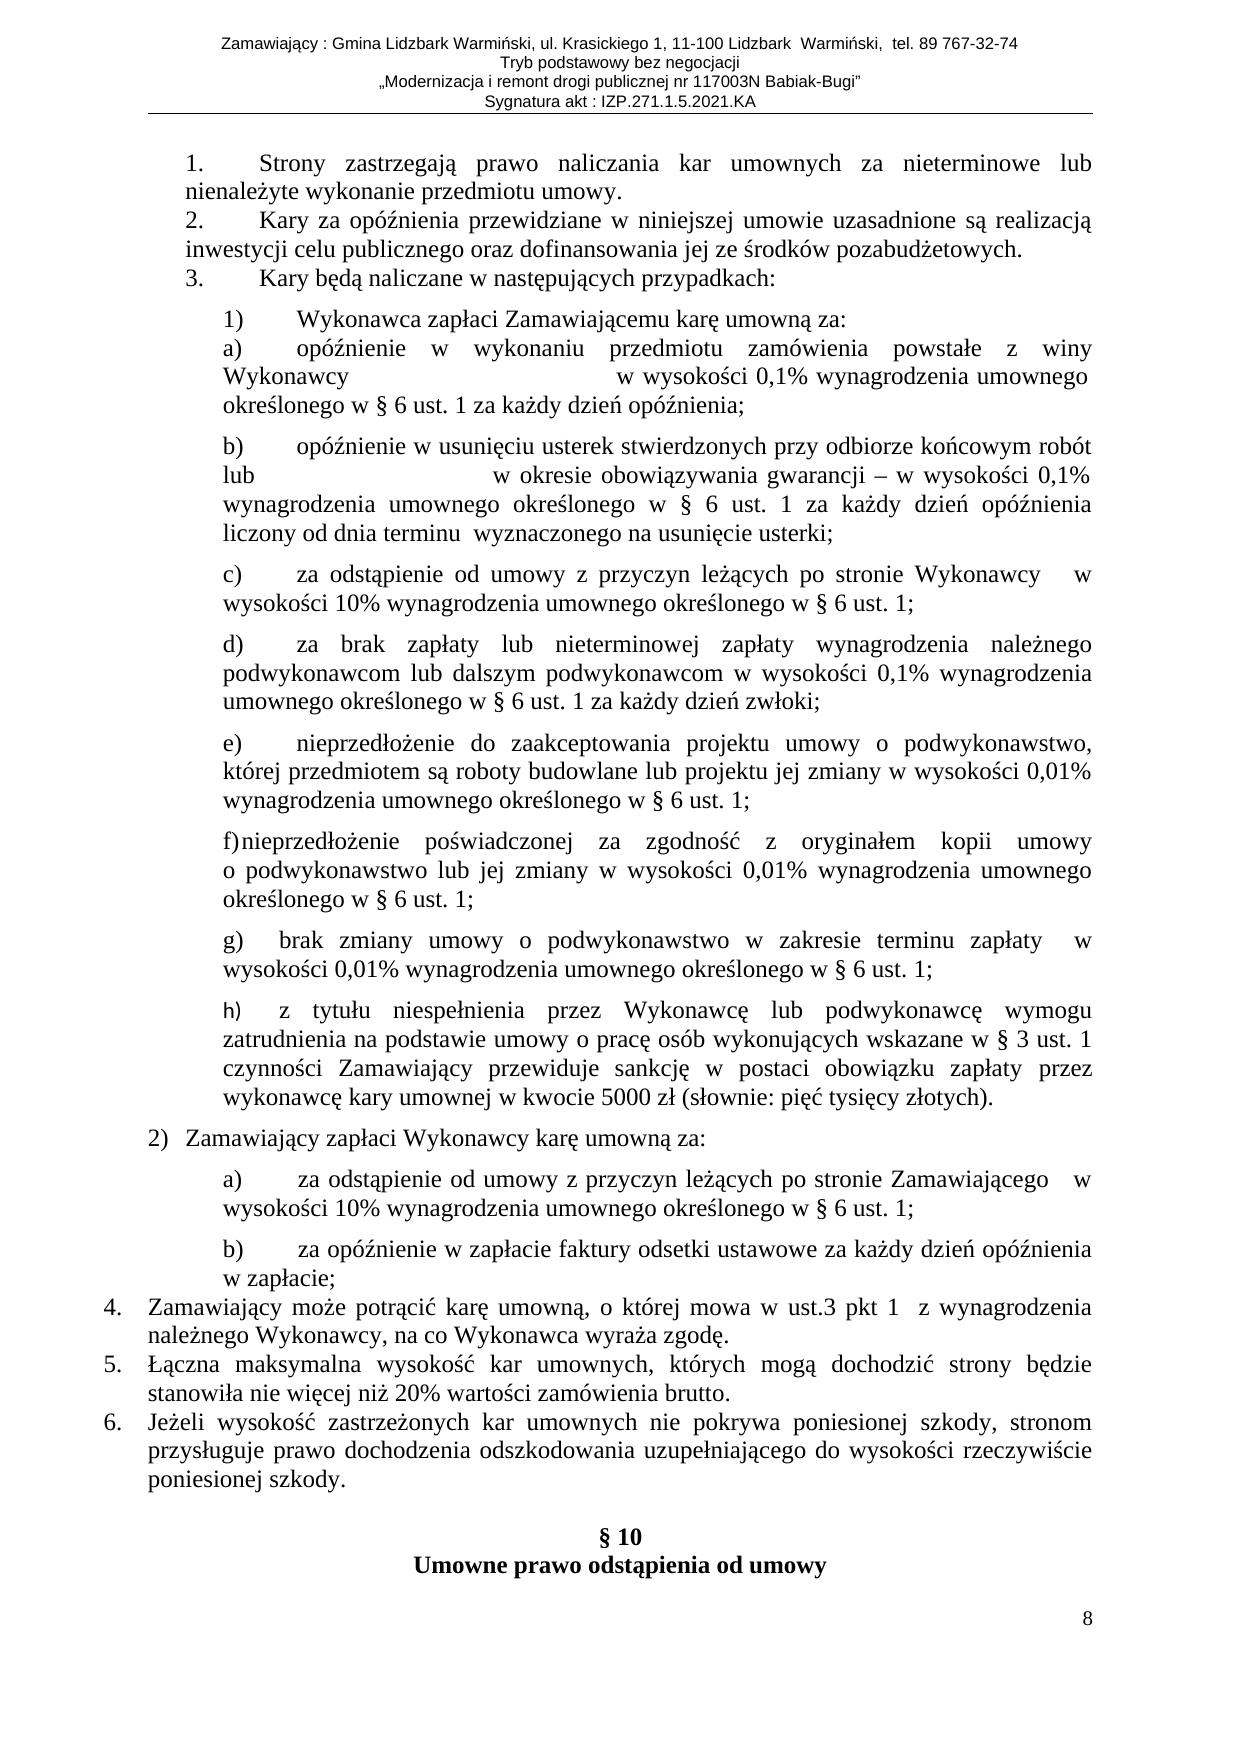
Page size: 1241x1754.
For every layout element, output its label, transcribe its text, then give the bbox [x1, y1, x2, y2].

list Zamawiający zapłaci Wykonawcy karę umowną za: [148, 1123, 1093, 1152]
list za brak zapłaty lub nieterminowej zapłaty wynagrodzenia należnego podwykonawcom lub dalszym podwykonawcom w wysokości 0,1% wynagrodzenia umownego określonego w § 6 ust. 1 za każdy dzień zwłoki; [223, 629, 1093, 715]
list nieprzedłożenie poświadczonej za zgodność z oryginałem kopii umowy o podwykonawstwo lub jej zmiany w wysokości 0,01% wynagrodzenia umownego określonego w § 6 ust. 1; [223, 826, 1093, 913]
list z tytułu niespełnienia przez Wykonawcę lub podwykonawcę wymogu zatrudnienia na podstawie umowy o pracę osób wykonujących wskazane w § 3 ust. 1 czynności Zamawiający przewiduje sankcję w postaci obowiązku zapłaty przez wykonawcę kary umownej w kwocie 5000 zł (słownie: pięć tysięcy złotych). [223, 995, 1093, 1110]
text § 10 [148, 1522, 1093, 1550]
list Strony zastrzegają prawo naliczania kar umownych za nieterminowe lub nienależyte wykonanie przedmiotu umowy. [185, 148, 1093, 205]
list Zamawiający może potrącić karę umowną, o której mowa w ust.3 pkt 1 z wynagrodzenia należnego Wykonawcy, na co Wykonawca wyraża zgodę. [103, 1292, 1093, 1349]
list opóźnienie w wykonaniu przedmiotu zamówienia powstałe z winy Wykonawcy w wysokości 0,1% wynagrodzenia umownego określonego w § 6 ust. 1 za każdy dzień opóźnienia; [223, 333, 1093, 419]
list Kary za opóźnienia przewidziane w niniejszej umowie uzasadnione są realizacją inwestycji celu publicznego oraz dofinansowania jej ze środków pozabudżetowych. [185, 205, 1093, 263]
list Wykonawca zapłaci Zamawiającemu karę umowną za: [223, 304, 1093, 333]
list za odstąpienie od umowy z przyczyn leżących po stronie Zamawiającego w wysokości 10% wynagrodzenia umownego określonego w § 6 ust. 1; [223, 1164, 1093, 1222]
text Umowne prawo odstąpienia od umowy [148, 1550, 1093, 1579]
list Kary będą naliczane w następujących przypadkach: [185, 263, 1093, 291]
list za odstąpienie od umowy z przyczyn leżących po stronie Wykonawcy w wysokości 10% wynagrodzenia umownego określonego w § 6 ust. 1; [223, 559, 1093, 616]
list opóźnienie w usunięciu usterek stwierdzonych przy odbiorze końcowym robót lub w okresie obowiązywania gwarancji – w wysokości 0,1% wynagrodzenia umownego określonego w § 6 ust. 1 za każdy dzień opóźnienia liczony od dnia terminu wyznaczonego na usunięcie usterki; [223, 431, 1093, 546]
list Jeżeli wysokość zastrzeżonych kar umownych nie pokrywa poniesionej szkody, stronom przysługuje prawo dochodzenia odszkodowania uzupełniającego do wysokości rzeczywiście poniesionej szkody. [103, 1407, 1093, 1493]
list brak zmiany umowy o podwykonawstwo w zakresie terminu zapłaty w wysokości 0,01% wynagrodzenia umownego określonego w § 6 ust. 1; [223, 925, 1093, 983]
list za opóźnienie w zapłacie faktury odsetki ustawowe za każdy dzień opóźnienia w zapłacie; [223, 1234, 1093, 1292]
list nieprzedłożenie do zaakceptowania projektu umowy o podwykonawstwo, której przedmiotem są roboty budowlane lub projektu jej zmiany w wysokości 0,01% wynagrodzenia umownego określonego w § 6 ust. 1; [223, 728, 1093, 814]
list Łączna maksymalna wysokość kar umownych, których mogą dochodzić strony będzie stanowiła nie więcej niż 20% wartości zamówienia brutto. [103, 1349, 1093, 1407]
